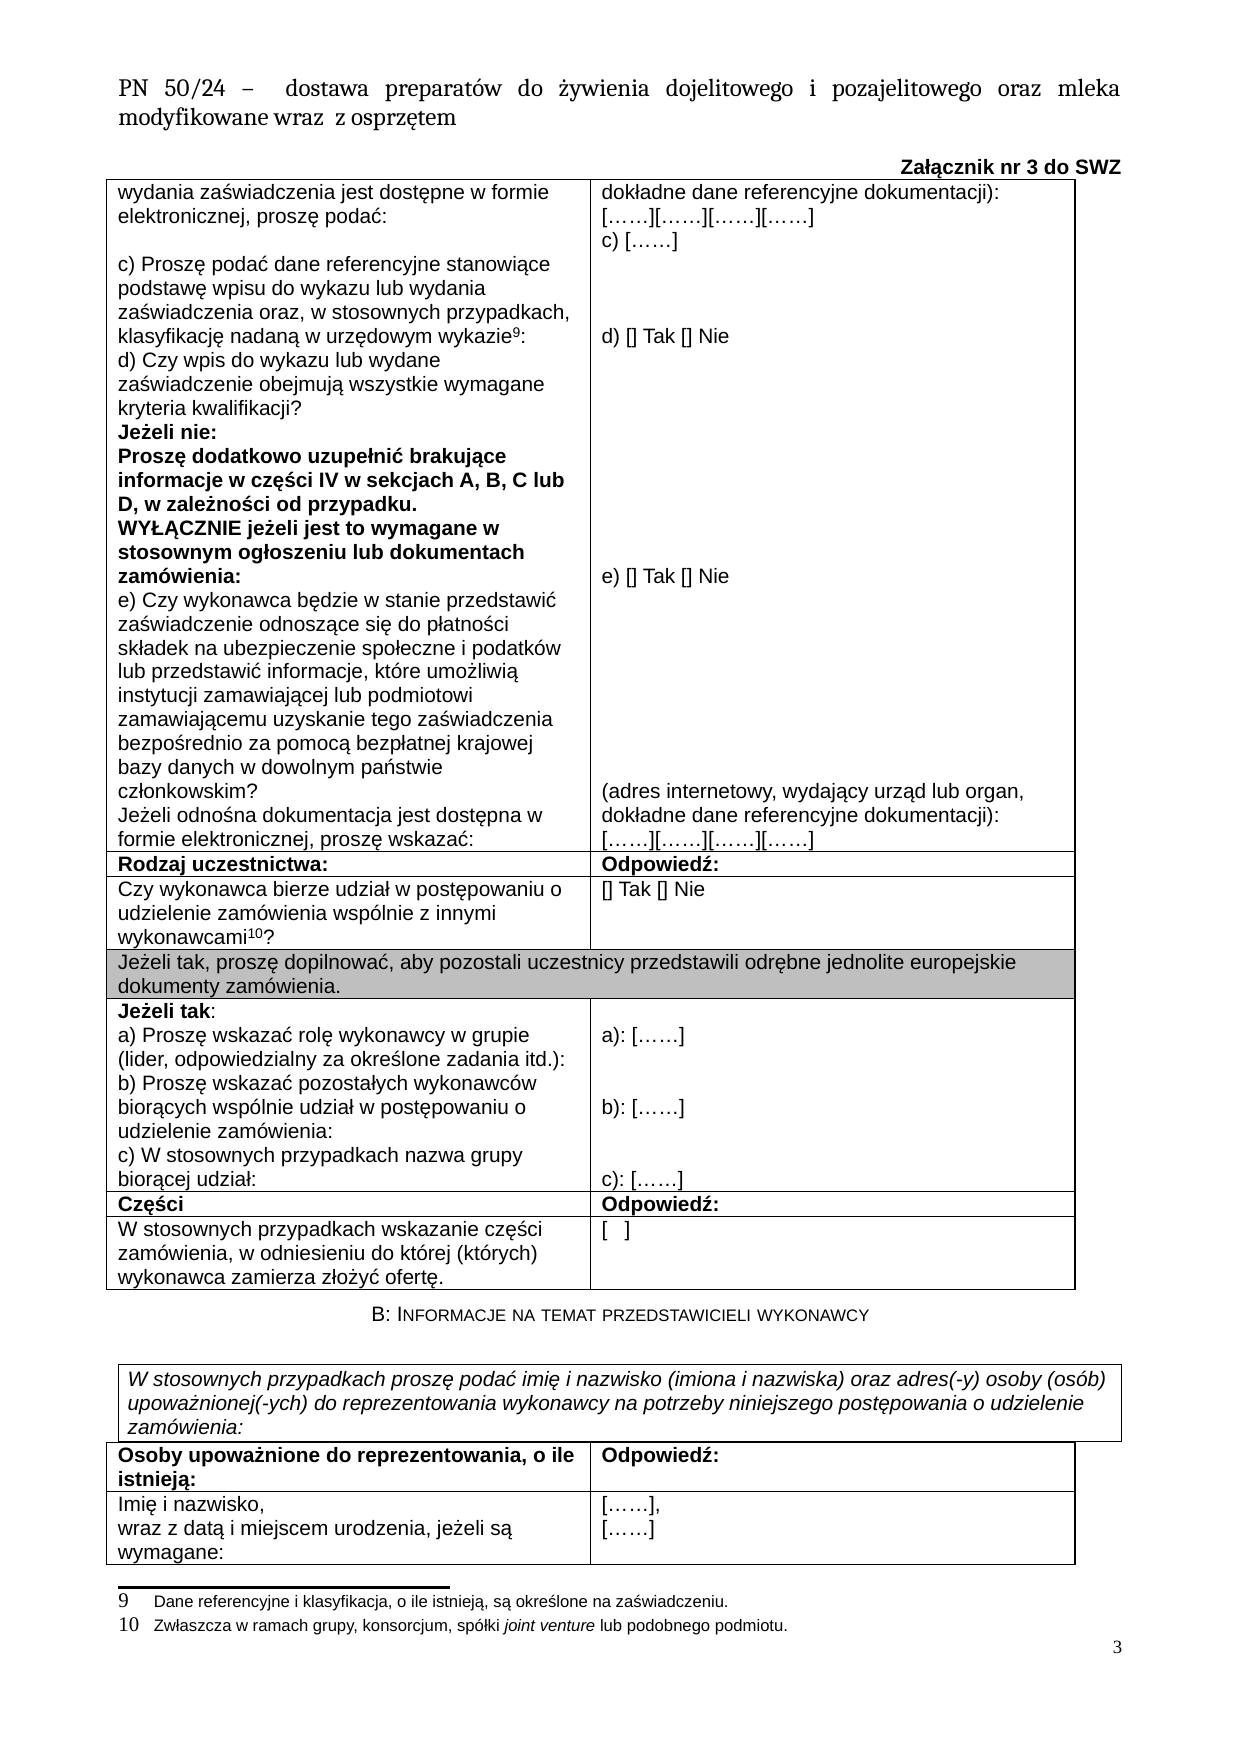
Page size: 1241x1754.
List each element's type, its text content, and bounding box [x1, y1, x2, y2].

title B: Informacje na temat przedstawicieli wykonawcy [118, 1302, 1122, 1326]
table_cell [ ] [591, 1217, 1074, 1288]
table_header Odpowiedź: [591, 1443, 1074, 1491]
table_cell Odpowiedź: [591, 1192, 1074, 1216]
table_header Osoby upoważnione do reprezentowania, o ile istnieją: [107, 1443, 590, 1491]
text W stosownych przypadkach proszę podać imię i nazwisko (imiona i nazwiska) oraz adres(-y) osoby (osób) upoważnionej(-ych) do reprezentowania wykonawcy na potrzeby niniejszego postępowania o udzielenie zamówienia: [119, 1365, 1121, 1441]
table_cell Czy wykonawca bierze udział w postępowaniu o udzielenie zamówienia wspólnie z innymi wykonawcami? [107, 877, 590, 949]
table_cell Rodzaj uczestnictwa: [107, 852, 590, 876]
table_cell Imię i nazwisko, wraz z datą i miejscem urodzenia, jeżeli są wymagane: [107, 1492, 590, 1563]
table_cell [] Tak [] Nie [591, 877, 1074, 949]
table_cell Części [107, 1192, 590, 1216]
table_cell wydania zaświadczenia jest dostępne w formie elektronicznej, proszę podać: c) Proszę podać dane referencyjne stanowiące podstawę wpisu do wykazu lub wydania zaświadczenia oraz, w stosownych przypadkach, klasyfikację nadaną w urzędowym wykazie: d) Czy wpis do wykazu lub wydane zaświadczenie obejmują wszystkie wymagane kryteria kwalifikacji? Jeżeli nie: Proszę dodatkowo uzupełnić brakujące informacje w części IV w sekcjach A, B, C lub D, w zależności od przypadku. WYŁĄCZNIE jeżeli jest to wymagane w stosownym ogłoszeniu lub dokumentach zamówienia: e) Czy wykonawca będzie w stanie przedstawić zaświadczenie odnoszące się do płatności składek na ubezpieczenie społeczne i podatków lub przedstawić informacje, które umożliwią instytucji zamawiającej lub podmiotowi zamawiającemu uzyskanie tego zaświadczenia bezpośrednio za pomocą bezpłatnej krajowej bazy danych w dowolnym państwie członkowskim? Jeżeli odnośna dokumentacja jest dostępna w formie elektronicznej, proszę wskazać: [107, 180, 590, 851]
table_cell [……], [……] [591, 1492, 1074, 1563]
table_cell dokładne dane referencyjne dokumentacji): [……][……][……][……] c) [……] d) [] Tak [] Nie e) [] Tak [] Nie (adres internetowy, wydający urząd lub organ, dokładne dane referencyjne dokumentacji): [……][……][……][……] [591, 180, 1074, 851]
table_cell Jeżeli tak: a) Proszę wskazać rolę wykonawcy w grupie (lider, odpowiedzialny za określone zadania itd.): b) Proszę wskazać pozostałych wykonawców biorących wspólnie udział w postępowaniu o udzielenie zamówienia: c) W stosownych przypadkach nazwa grupy biorącej udział: [107, 999, 590, 1191]
table_cell Odpowiedź: [591, 852, 1074, 876]
table_cell a): [……] b): [……] c): [……] [591, 999, 1074, 1191]
table_cell Jeżeli tak, proszę dopilnować, aby pozostali uczestnicy przedstawili odrębne jednolite europejskie dokumenty zamówienia. [107, 950, 1074, 998]
table_cell W stosownych przypadkach wskazanie części zamówienia, w odniesieniu do której (których) wykonawca zamierza złożyć ofertę. [107, 1217, 590, 1288]
